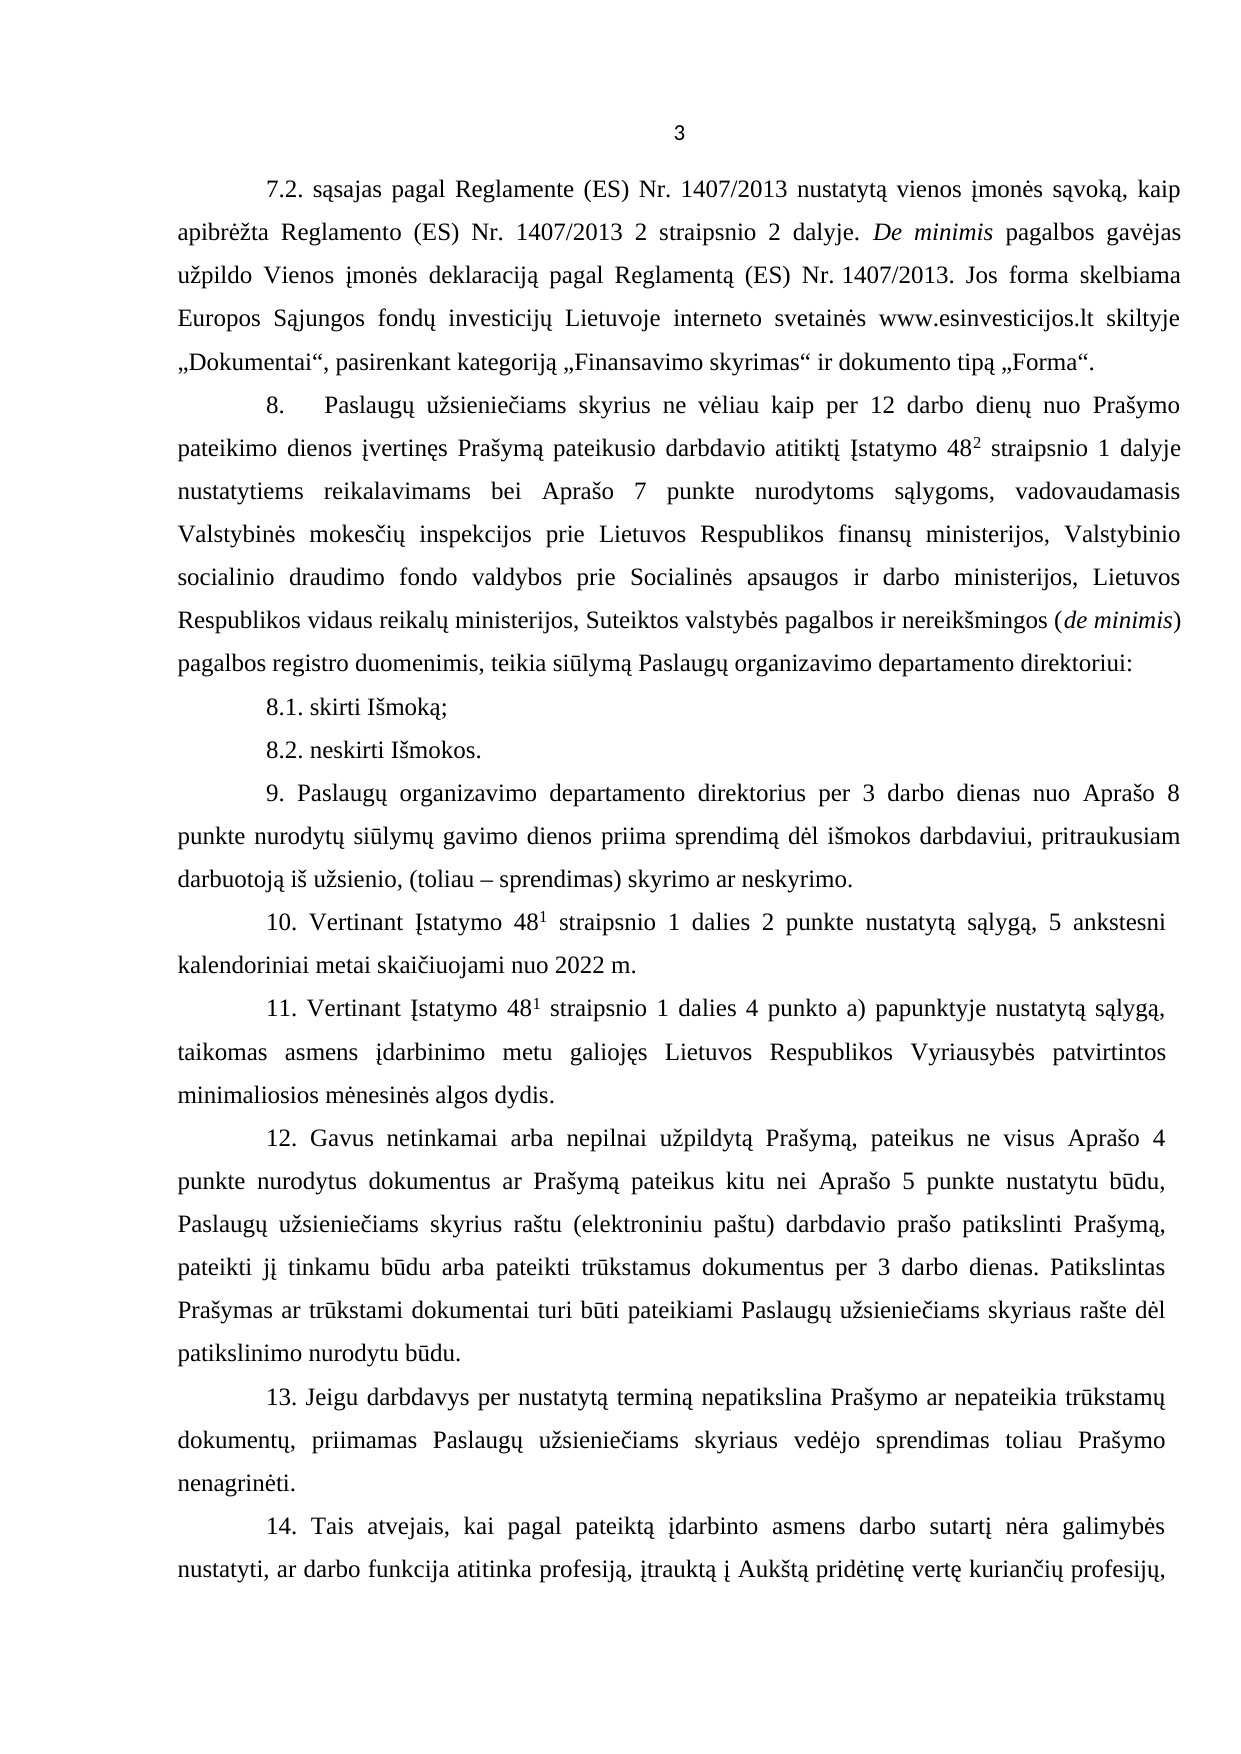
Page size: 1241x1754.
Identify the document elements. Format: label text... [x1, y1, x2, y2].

text 7.2. sąsajas pagal Reglamente (ES) Nr. 1407/2013 nustatytą vienos įmonės sąvoką, kaip apibrėžta Reglamento (ES) Nr. 1407/2013 2 straipsnio 2 dalyje. De minimis pagalbos gavėjas užpildo Vienos įmonės deklaraciją pagal Reglamentą (ES) Nr. 1407/2013. Jos forma skelbiama Europos Sąjungos fondų investicijų Lietuvoje interneto svetainės www.esinvesticijos.lt skiltyje „Dokumentai“, pasirenkant kategoriją „Finansavimo skyrimas“ ir dokumento tipą „Forma“. [177, 174, 1181, 375]
text 9. Paslaugų organizavimo departamento direktorius per 3 darbo dienas nuo Aprašo 8 punkte nurodytų siūlymų gavimo dienos priima sprendimą dėl išmokos darbdaviui, pritraukusiam darbuotoją iš užsienio, (toliau – sprendimas) skyrimo ar neskyrimo. [177, 778, 1181, 893]
text 11. Vertinant Įstatymo 481 straipsnio 1 dalies 4 punkto a) papunktyje nustatytą sąlygą, taikomas asmens įdarbinimo metu galiojęs Lietuvos Respublikos Vyriausybės patvirtintos minimaliosios mėnesinės algos dydis. [177, 993, 1167, 1108]
text 12. Gavus netinkamai arba nepilnai užpildytą Prašymą, pateikus ne visus Aprašo 4 punkte nurodytus dokumentus ar Prašymą pateikus kitu nei Aprašo 5 punkte nustatytu būdu, Paslaugų užsieniečiams skyrius raštu (elektroniniu paštu) darbdavio prašo patikslinti Prašymą, pateikti jį tinkamu būdu arba pateikti trūkstamus dokumentus per 3 darbo dienas. Patikslintas Prašymas ar trūkstami dokumentai turi būti pateikiami Paslaugų užsieniečiams skyriaus rašte dėl patikslinimo nurodytu būdu. [177, 1123, 1167, 1367]
text 8. Paslaugų užsieniečiams skyrius ne vėliau kaip per 12 darbo dienų nuo Prašymo pateikimo dienos įvertinęs Prašymą pateikusio darbdavio atitiktį Įstatymo 482 straipsnio 1 dalyje nustatytiems reikalavimams bei Aprašo 7 punkte nurodytoms sąlygoms, vadovaudamasis Valstybinės mokesčių inspekcijos prie Lietuvos Respublikos finansų ministerijos, Valstybinio socialinio draudimo fondo valdybos prie Socialinės apsaugos ir darbo ministerijos, Lietuvos Respublikos vidaus reikalų ministerijos, Suteiktos valstybės pagalbos ir nereikšmingos (de minimis) pagalbos registro duomenimis, teikia siūlymą Paslaugų organizavimo departamento direktoriui: [177, 390, 1181, 677]
text 10. Vertinant Įstatymo 481 straipsnio 1 dalies 2 punkte nustatytą sąlygą, 5 ankstesni kalendoriniai metai skaičiuojami nuo 2022 m. [177, 907, 1167, 979]
text 8.2. neskirti Išmokos. [177, 735, 1181, 763]
text 8.1. skirti Išmoką; [177, 692, 1181, 720]
text 13. Jeigu darbdavys per nustatytą terminą nepatikslina Prašymo ar nepateikia trūkstamų dokumentų, priimamas Paslaugų užsieniečiams skyriaus vedėjo sprendimas toliau Prašymo nenagrinėti. [177, 1382, 1167, 1497]
text 14. Tais atvejais, kai pagal pateiktą įdarbinto asmens darbo sutartį nėra galimybės nustatyti, ar darbo funkcija atitinka profesiją, įtrauktą į Aukštą pridėtinę vertę kuriančių profesijų, [177, 1511, 1167, 1583]
